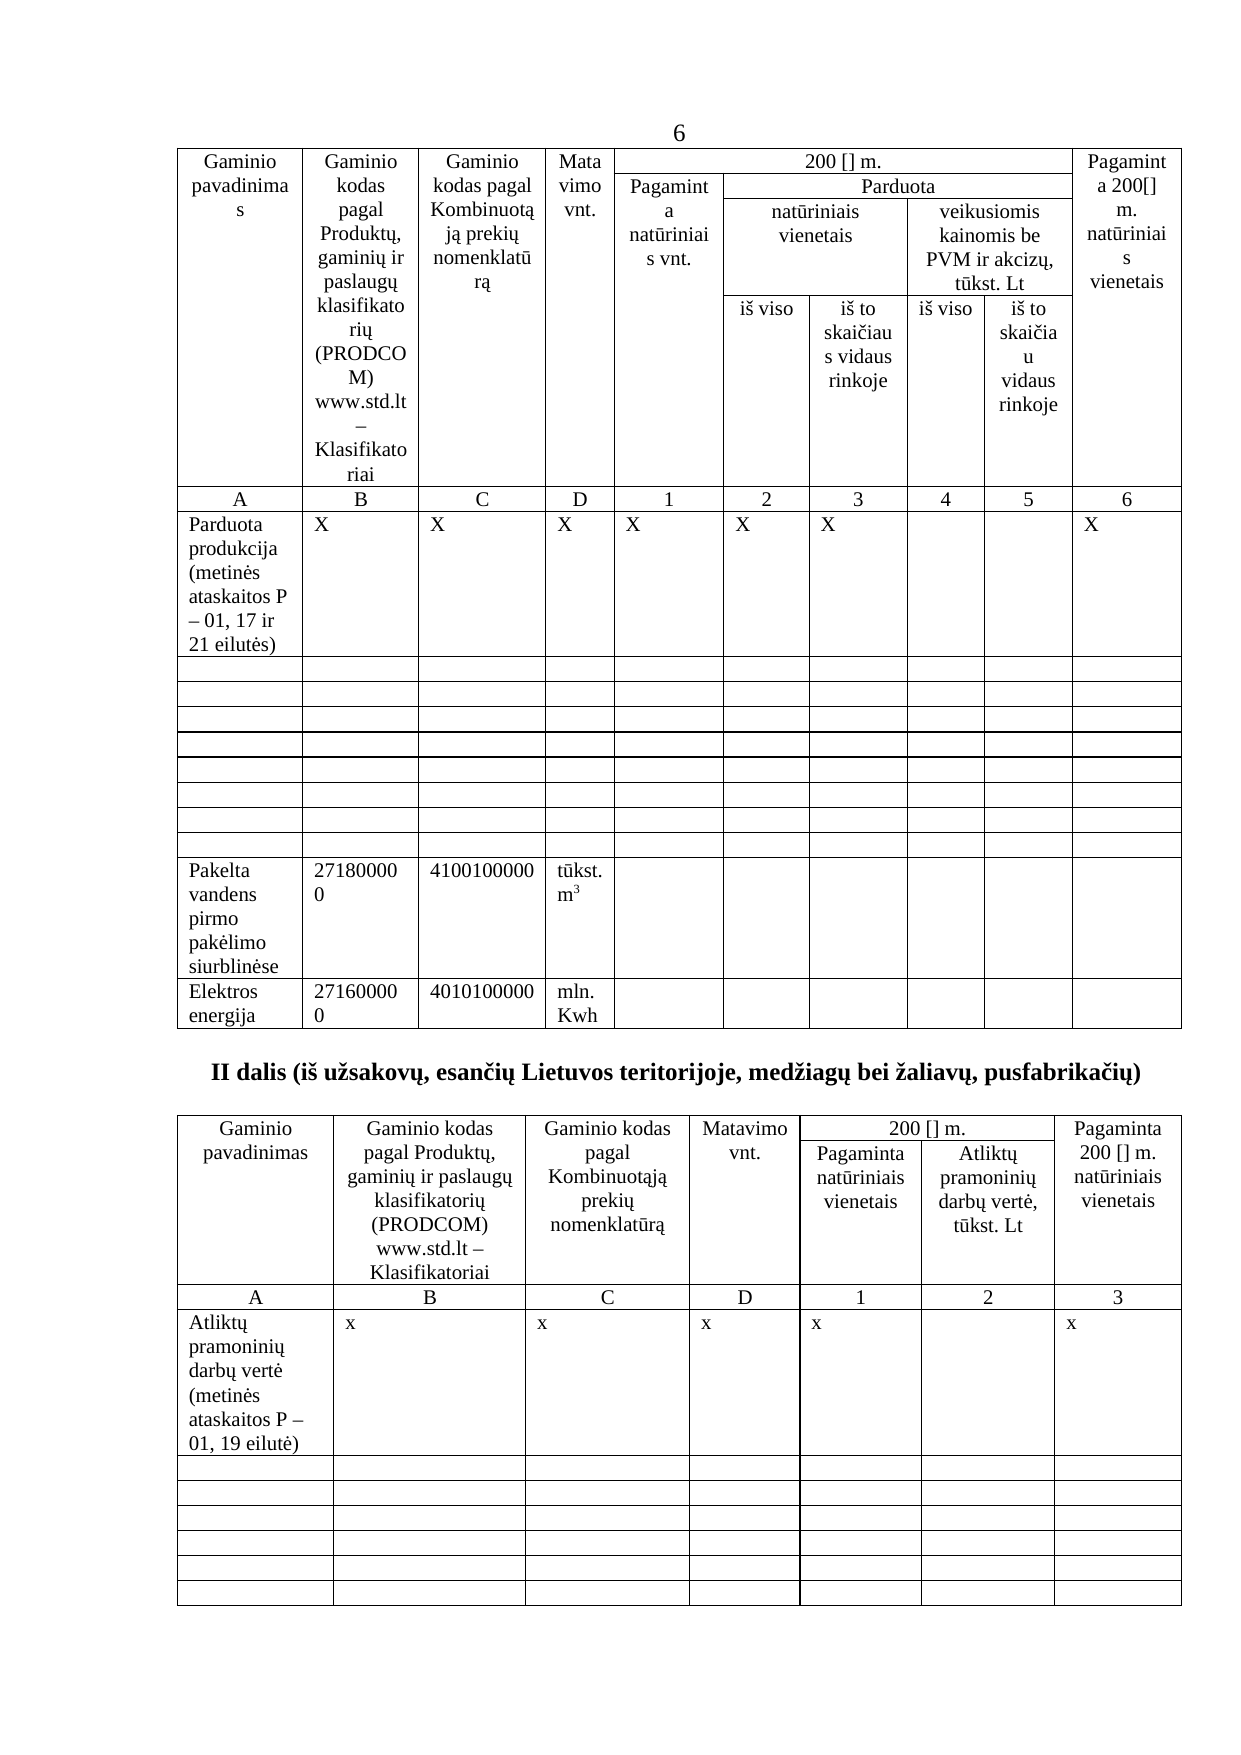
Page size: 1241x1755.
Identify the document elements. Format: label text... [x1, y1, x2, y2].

table_cell [801, 1481, 921, 1505]
table_cell [526, 1581, 689, 1605]
table_cell [178, 1531, 333, 1555]
table_cell iš to skaičiaus vidaus rinkoje [810, 296, 907, 486]
table_cell [724, 858, 809, 978]
table_cell [334, 1556, 525, 1580]
table_cell [810, 758, 907, 782]
table_cell [690, 1531, 799, 1555]
table_cell [908, 512, 984, 656]
table_cell 6 [1073, 487, 1181, 511]
table_cell [419, 657, 545, 681]
table_cell [303, 657, 418, 681]
table_cell Pagaminta natūriniais vienetais [801, 1141, 921, 1284]
table_header Matavimo vnt. [690, 1116, 799, 1284]
table_cell [801, 1531, 921, 1555]
table_cell [1073, 682, 1181, 706]
table_cell [546, 808, 614, 832]
table_header Gaminio pavadinimas [178, 149, 302, 486]
table_cell [985, 858, 1072, 978]
table_cell [178, 707, 302, 731]
table_cell [526, 1481, 689, 1505]
table_cell [908, 758, 984, 782]
table_cell [303, 682, 418, 706]
table_cell [178, 808, 302, 832]
table_cell [615, 833, 723, 857]
table_header Gaminio pavadinimas [178, 1116, 333, 1284]
table_cell [615, 758, 723, 782]
table_cell [908, 657, 984, 681]
table_cell [1073, 979, 1181, 1027]
table_cell [810, 858, 907, 978]
table_cell [546, 783, 614, 807]
table_cell [922, 1581, 1054, 1605]
table_cell C [526, 1285, 689, 1309]
table_cell [1073, 833, 1181, 857]
table_cell [615, 979, 723, 1027]
table_cell [303, 707, 418, 731]
table_cell [178, 657, 302, 681]
table_cell [615, 783, 723, 807]
table_cell X [1073, 512, 1181, 656]
table_cell [810, 783, 907, 807]
table_cell 4010100000 [419, 979, 545, 1027]
table_header Pagaminta 200[] m. natūriniais vienetais [1073, 149, 1181, 486]
table_cell [922, 1556, 1054, 1580]
table_cell [985, 808, 1072, 832]
table_cell [546, 707, 614, 731]
table_cell [801, 1506, 921, 1530]
table_cell [801, 1581, 921, 1605]
table_cell [810, 833, 907, 857]
table_cell [334, 1456, 525, 1480]
table_cell [801, 1456, 921, 1480]
table_cell [1055, 1481, 1181, 1505]
table_cell 4100100000 [419, 858, 545, 978]
table_cell [985, 979, 1072, 1027]
table_cell [419, 783, 545, 807]
table_cell X [303, 512, 418, 656]
table_cell [178, 783, 302, 807]
table_cell [334, 1481, 525, 1505]
text II dalis (iš užsakovų, esančių Lietuvos teritorijoje, medžiagų bei žaliavų, pusfabrikačių) [177, 1057, 1181, 1086]
table_cell [178, 1456, 333, 1480]
table_cell x [526, 1310, 689, 1455]
table_cell [690, 1456, 799, 1480]
table_cell [985, 707, 1072, 731]
table_cell [810, 657, 907, 681]
table_cell [908, 808, 984, 832]
table_cell A [178, 1285, 333, 1309]
table_cell [334, 1506, 525, 1530]
table_header Pagaminta 200 [] m. natūriniais vienetais [1055, 1116, 1181, 1284]
table_cell [178, 1556, 333, 1580]
table_cell [908, 858, 984, 978]
table_cell [908, 833, 984, 857]
table_cell [546, 682, 614, 706]
table_cell [690, 1481, 799, 1505]
table_header Gaminio kodas pagal Kombinuotąją prekių nomenklatūrą [419, 149, 545, 486]
table_cell [922, 1310, 1054, 1455]
table_cell [985, 657, 1072, 681]
table_cell Elektros energija [178, 979, 302, 1027]
table_cell B [303, 487, 418, 511]
table_cell [908, 707, 984, 731]
table_cell [724, 758, 809, 782]
table_cell [801, 1556, 921, 1580]
table_cell [724, 833, 809, 857]
table_cell [1073, 808, 1181, 832]
table_cell Atliktų pramoninių darbų vertė, tūkst. Lt [922, 1141, 1054, 1284]
table_cell [526, 1456, 689, 1480]
table_cell [1055, 1456, 1181, 1480]
table_cell X [810, 512, 907, 656]
table_cell [690, 1556, 799, 1580]
table_cell 2 [724, 487, 809, 511]
table_header Gaminio kodas pagal Produktų, gaminių ir paslaugų klasifikatorių (PRODCOM) www.std.lt – Klasifikatoriai [334, 1116, 525, 1284]
table_cell [724, 979, 809, 1027]
table_cell D [690, 1285, 799, 1309]
table_cell [615, 808, 723, 832]
table_cell natūriniais vienetais [724, 199, 907, 295]
table_cell iš viso [908, 296, 984, 486]
table_cell [546, 657, 614, 681]
table_cell X [546, 512, 614, 656]
table_cell [810, 733, 907, 756]
table_cell [178, 1506, 333, 1530]
table_cell [178, 833, 302, 857]
table_cell [985, 833, 1072, 857]
table_cell 4 [908, 487, 984, 511]
table_cell Parduota produkcija (metinės ataskaitos P – 01, 17 ir 21 eilutės) [178, 512, 302, 656]
table_cell [985, 733, 1072, 756]
table_cell [303, 833, 418, 857]
table_cell [985, 758, 1072, 782]
table_cell [1055, 1581, 1181, 1605]
table_cell [615, 682, 723, 706]
table_cell X [615, 512, 723, 656]
table_cell Pakelta vandens pirmo pakėlimo siurblinėse [178, 858, 302, 978]
table_cell [419, 833, 545, 857]
table_cell [419, 707, 545, 731]
table_cell [334, 1581, 525, 1605]
table_cell x [690, 1310, 799, 1455]
table_cell [1073, 657, 1181, 681]
table_cell [419, 758, 545, 782]
table_cell 271800000 [303, 858, 418, 978]
table_cell [922, 1506, 1054, 1530]
table_cell [922, 1456, 1054, 1480]
table_cell Pagaminta natūriniais vnt. [615, 174, 723, 486]
table_cell iš viso [724, 296, 809, 486]
table_cell [724, 682, 809, 706]
table_cell [334, 1531, 525, 1555]
table_cell [922, 1531, 1054, 1555]
table_cell C [419, 487, 545, 511]
table_header Gaminio kodas pagal Produktų, gaminių ir paslaugų klasifikatorių (PRODCOM) www.std.lt – Klasifikatoriai [303, 149, 418, 486]
table_cell Parduota [724, 174, 1072, 198]
table_header 200 [] m. [801, 1116, 1054, 1140]
table_cell [690, 1581, 799, 1605]
table_cell [303, 783, 418, 807]
table_cell [985, 512, 1072, 656]
table_cell [908, 783, 984, 807]
table_cell A [178, 487, 302, 511]
table_cell [724, 707, 809, 731]
table_cell 1 [615, 487, 723, 511]
table_cell [419, 808, 545, 832]
table_cell [178, 758, 302, 782]
table_cell [178, 1581, 333, 1605]
table_cell [546, 733, 614, 756]
table_cell x [1055, 1310, 1181, 1455]
table_cell [526, 1506, 689, 1530]
table_cell 3 [1055, 1285, 1181, 1309]
table_header Gaminio kodas pagal Kombinuotąją prekių nomenklatūrą [526, 1116, 689, 1284]
table_cell [419, 733, 545, 756]
table_cell [178, 1481, 333, 1505]
table_cell veikusiomis kainomis be PVM ir akcizų, tūkst. Lt [908, 199, 1072, 295]
table_cell x [801, 1310, 921, 1455]
table_cell [1055, 1556, 1181, 1580]
table_cell [1055, 1531, 1181, 1555]
table_cell [178, 733, 302, 756]
table_header 200 [] m. [615, 149, 1072, 173]
table_cell [724, 808, 809, 832]
table_cell [615, 657, 723, 681]
table_cell [303, 808, 418, 832]
table_cell D [546, 487, 614, 511]
table_cell [178, 682, 302, 706]
table_cell [908, 733, 984, 756]
table_cell X [724, 512, 809, 656]
table_cell [1055, 1506, 1181, 1530]
table_cell [985, 682, 1072, 706]
table_cell 2 [922, 1285, 1054, 1309]
table_cell X [419, 512, 545, 656]
table_header Matavimo vnt. [546, 149, 614, 486]
table_cell 3 [810, 487, 907, 511]
table_cell iš to skaičiau vidaus rinkoje [985, 296, 1072, 486]
table_cell [690, 1506, 799, 1530]
table_cell [1073, 783, 1181, 807]
table_cell [419, 682, 545, 706]
table_cell [1073, 758, 1181, 782]
table_cell [615, 858, 723, 978]
table_cell 271600000 [303, 979, 418, 1027]
table_cell [724, 657, 809, 681]
table_cell x [334, 1310, 525, 1455]
table_cell 1 [801, 1285, 921, 1309]
table_cell [526, 1556, 689, 1580]
table_cell tūkst. m3 [546, 858, 614, 978]
table_cell [724, 733, 809, 756]
table_cell [1073, 733, 1181, 756]
table_cell [810, 979, 907, 1027]
table_cell [985, 783, 1072, 807]
table_cell [810, 707, 907, 731]
table_cell 5 [985, 487, 1072, 511]
table_cell [908, 979, 984, 1027]
table_cell [724, 783, 809, 807]
table_cell mln. Kwh [546, 979, 614, 1027]
table_cell [615, 707, 723, 731]
table_cell [810, 682, 907, 706]
table_cell B [334, 1285, 525, 1309]
table_cell [922, 1481, 1054, 1505]
table_cell [1073, 707, 1181, 731]
table_cell Atliktų pramoninių darbų vertė (metinės ataskaitos P – 01, 19 eilutė) [178, 1310, 333, 1455]
table_cell [1073, 858, 1181, 978]
table_cell [908, 682, 984, 706]
table_cell [546, 833, 614, 857]
table_cell [303, 758, 418, 782]
table_cell [810, 808, 907, 832]
table_cell [303, 733, 418, 756]
table_cell [526, 1531, 689, 1555]
table_cell [546, 758, 614, 782]
table_cell [615, 733, 723, 756]
